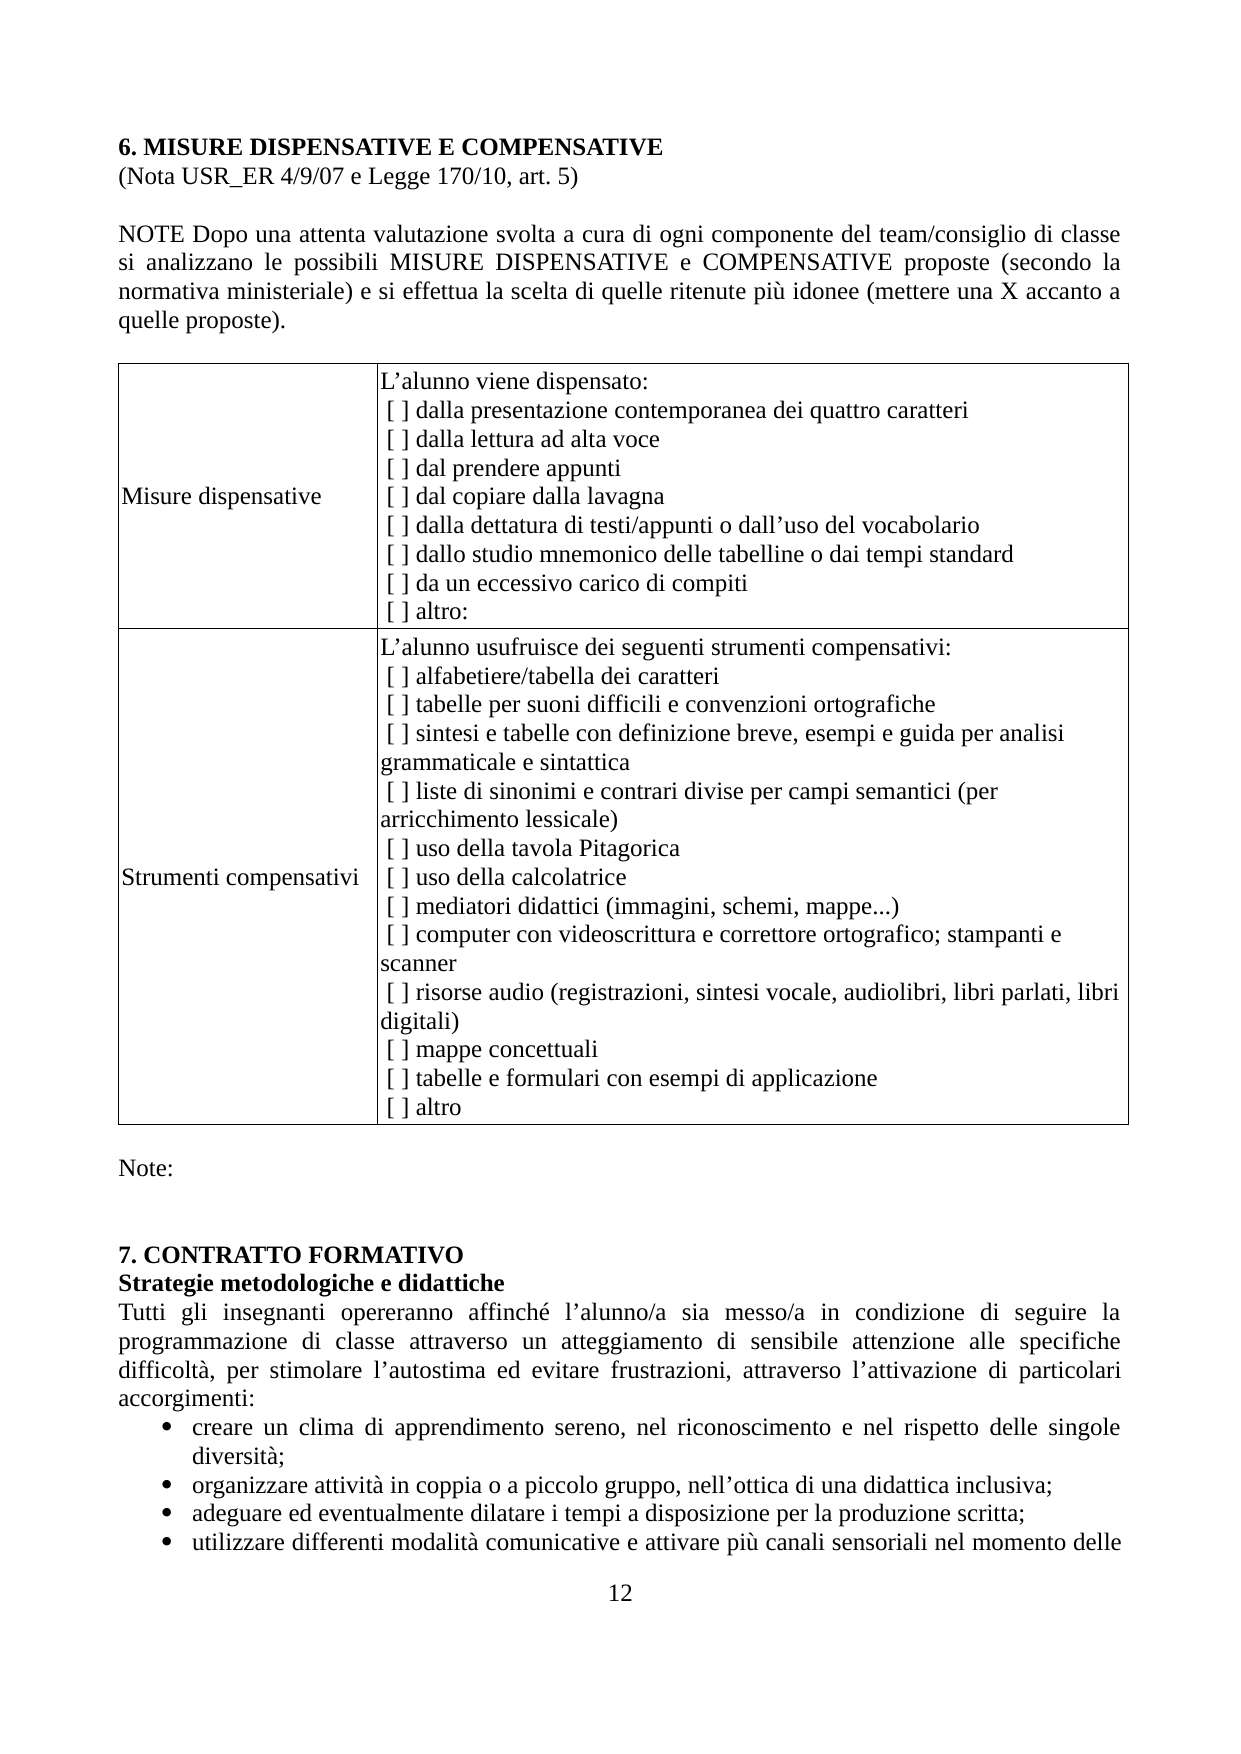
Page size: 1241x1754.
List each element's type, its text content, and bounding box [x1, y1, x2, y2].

list utilizzare differenti modalità comunicative e attivare più canali sensoriali nel momento delle [162, 1527, 1122, 1556]
text 7. CONTRATTO FORMATIVO [118, 1240, 1122, 1268]
list organizzare attività in coppia o a piccolo gruppo, nell’ottica di una didattica inclusiva; [162, 1470, 1122, 1498]
text Note: [118, 1153, 1122, 1182]
table_header Misure dispensative [119, 364, 377, 628]
text NOTE Dopo una attenta valutazione svolta a cura di ogni componente del team/consiglio di classe si analizzano le possibili MISURE DISPENSATIVE e COMPENSATIVE proposte (secondo la normativa ministeriale) e si effettua la scelta di quelle ritenute più idonee (mettere una X accanto a quelle proposte). [118, 219, 1122, 334]
text Tutti gli insegnanti opereranno affinché l’alunno/a sia messo/a in condizione di seguire la programmazione di classe attraverso un atteggiamento di sensibile attenzione alle specifiche difficoltà, per stimolare l’autostima ed evitare frustrazioni, attraverso l’attivazione di particolari accorgimenti: [118, 1297, 1122, 1412]
table_cell L’alunno usufruisce dei seguenti strumenti compensativi: [ ] alfabetiere/tabella dei caratteri [ ] tabelle per suoni difficili e convenzioni ortografiche [ ] sintesi e tabelle con definizione breve, esempi e guida per analisi grammaticale e sintattica [ ] liste di sinonimi e contrari divise per campi semantici (per arricchimento lessicale) [ ] uso della tavola Pitagorica [ ] uso della calcolatrice [ ] mediatori didattici (immagini, schemi, mappe...) [ ] computer con videoscrittura e correttore ortografico; stampanti e scanner [ ] risorse audio (registrazioni, sintesi vocale, audiolibri, libri parlati, libri digitali) [ ] mappe concettuali [ ] tabelle e formulari con esempi di applicazione [ ] altro [378, 629, 1128, 1124]
text (Nota USR_ER 4/9/07 e Legge 170/10, art. 5) [118, 161, 1122, 190]
list adeguare ed eventualmente dilatare i tempi a disposizione per la produzione scritta; [162, 1498, 1122, 1527]
text 6. MISURE DISPENSATIVE E COMPENSATIVE [118, 132, 1122, 161]
list creare un clima di apprendimento sereno, nel riconoscimento e nel rispetto delle singole diversità; [162, 1412, 1122, 1470]
table_cell Strumenti compensativi [119, 629, 377, 1124]
table_header L’alunno viene dispensato: [ ] dalla presentazione contemporanea dei quattro caratteri [ ] dalla lettura ad alta voce [ ] dal prendere appunti [ ] dal copiare dalla lavagna [ ] dalla dettatura di testi/appunti o dall’uso del vocabolario [ ] dallo studio mnemonico delle tabelline o dai tempi standard [ ] da un eccessivo carico di compiti [ ] altro: [378, 364, 1128, 628]
text Strategie metodologiche e didattiche [118, 1268, 1122, 1297]
